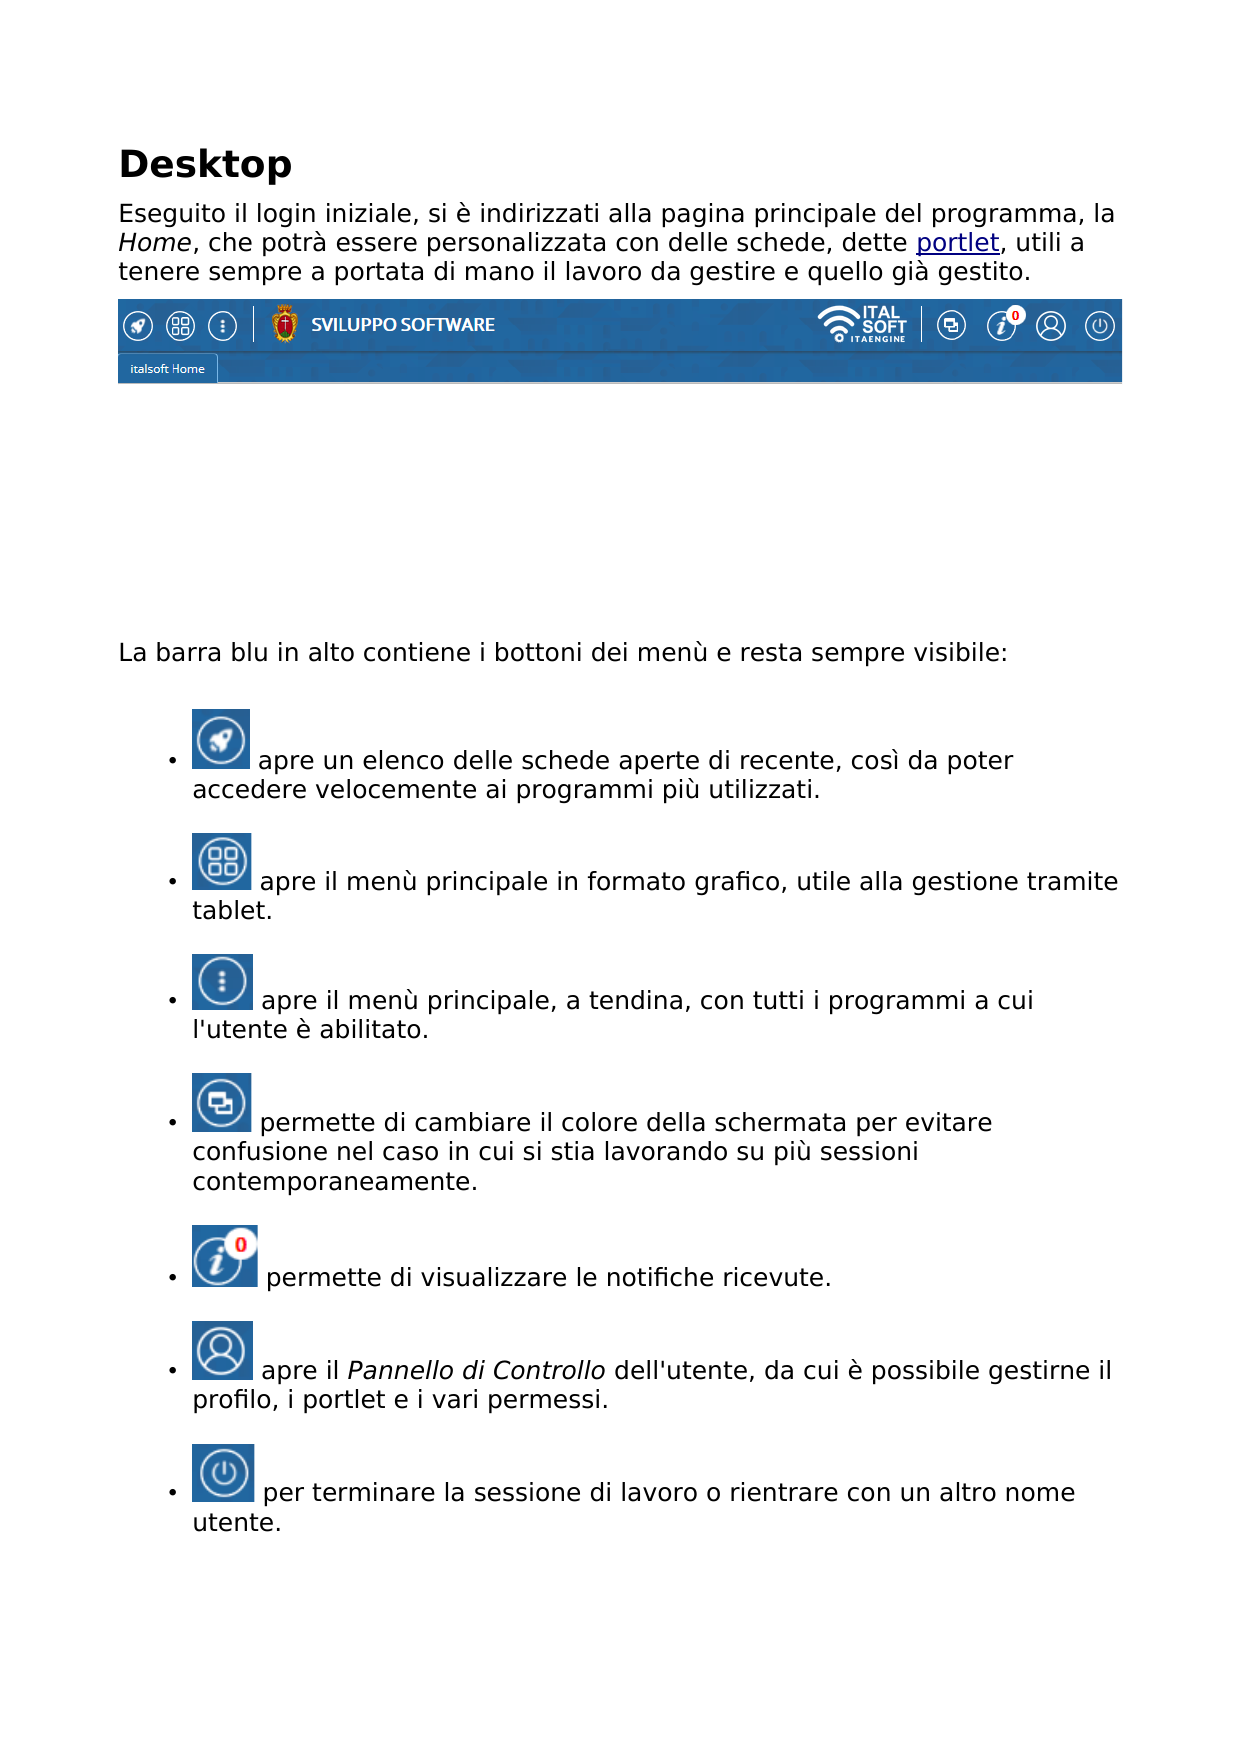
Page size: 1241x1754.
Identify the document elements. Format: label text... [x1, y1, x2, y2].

picture [192, 1225, 258, 1287]
list apre il Pannello di Controllo dell'utente, da cui è possibile gestirne il profilo, i portlet e i vari permessi. [177, 1322, 1122, 1414]
text Eseguito il login iniziale, si è indirizzati alla pagina principale del programma, la Home, che potrà essere personalizzata con delle schede, dette portlet, utili a tenere sempre a portata di mano il lavoro da gestire e quello già gestito. [118, 199, 1122, 287]
text La barra blu in alto contiene i bottoni dei menù e resta sempre visibile: [118, 638, 1122, 668]
picture [192, 833, 252, 890]
picture [192, 709, 250, 769]
picture [192, 1444, 255, 1502]
list per terminare la sessione di lavoro o rientrare con un altro nome utente. [177, 1444, 1122, 1595]
subtitle Desktop [118, 143, 1122, 187]
list permette di cambiare il colore della schermata per evitare confusione nel caso in cui si stia lavorando su più sessioni contemporaneamente. [177, 1074, 1122, 1196]
list apre il menù principale in formato grafico, utile alla gestione tramite tablet. [177, 834, 1122, 925]
list permette di visualizzare le notifiche ricevute. [177, 1225, 1122, 1292]
list apre un elenco delle schede aperte di recente, così da poter accedere velocemente ai programmi più utilizzati. [177, 710, 1122, 804]
picture [192, 1073, 252, 1132]
picture [192, 1321, 253, 1380]
picture [118, 299, 1123, 626]
list apre il menù principale, a tendina, con tutti i programmi a cui l'utente è abilitato. [177, 954, 1122, 1044]
picture [192, 954, 253, 1010]
